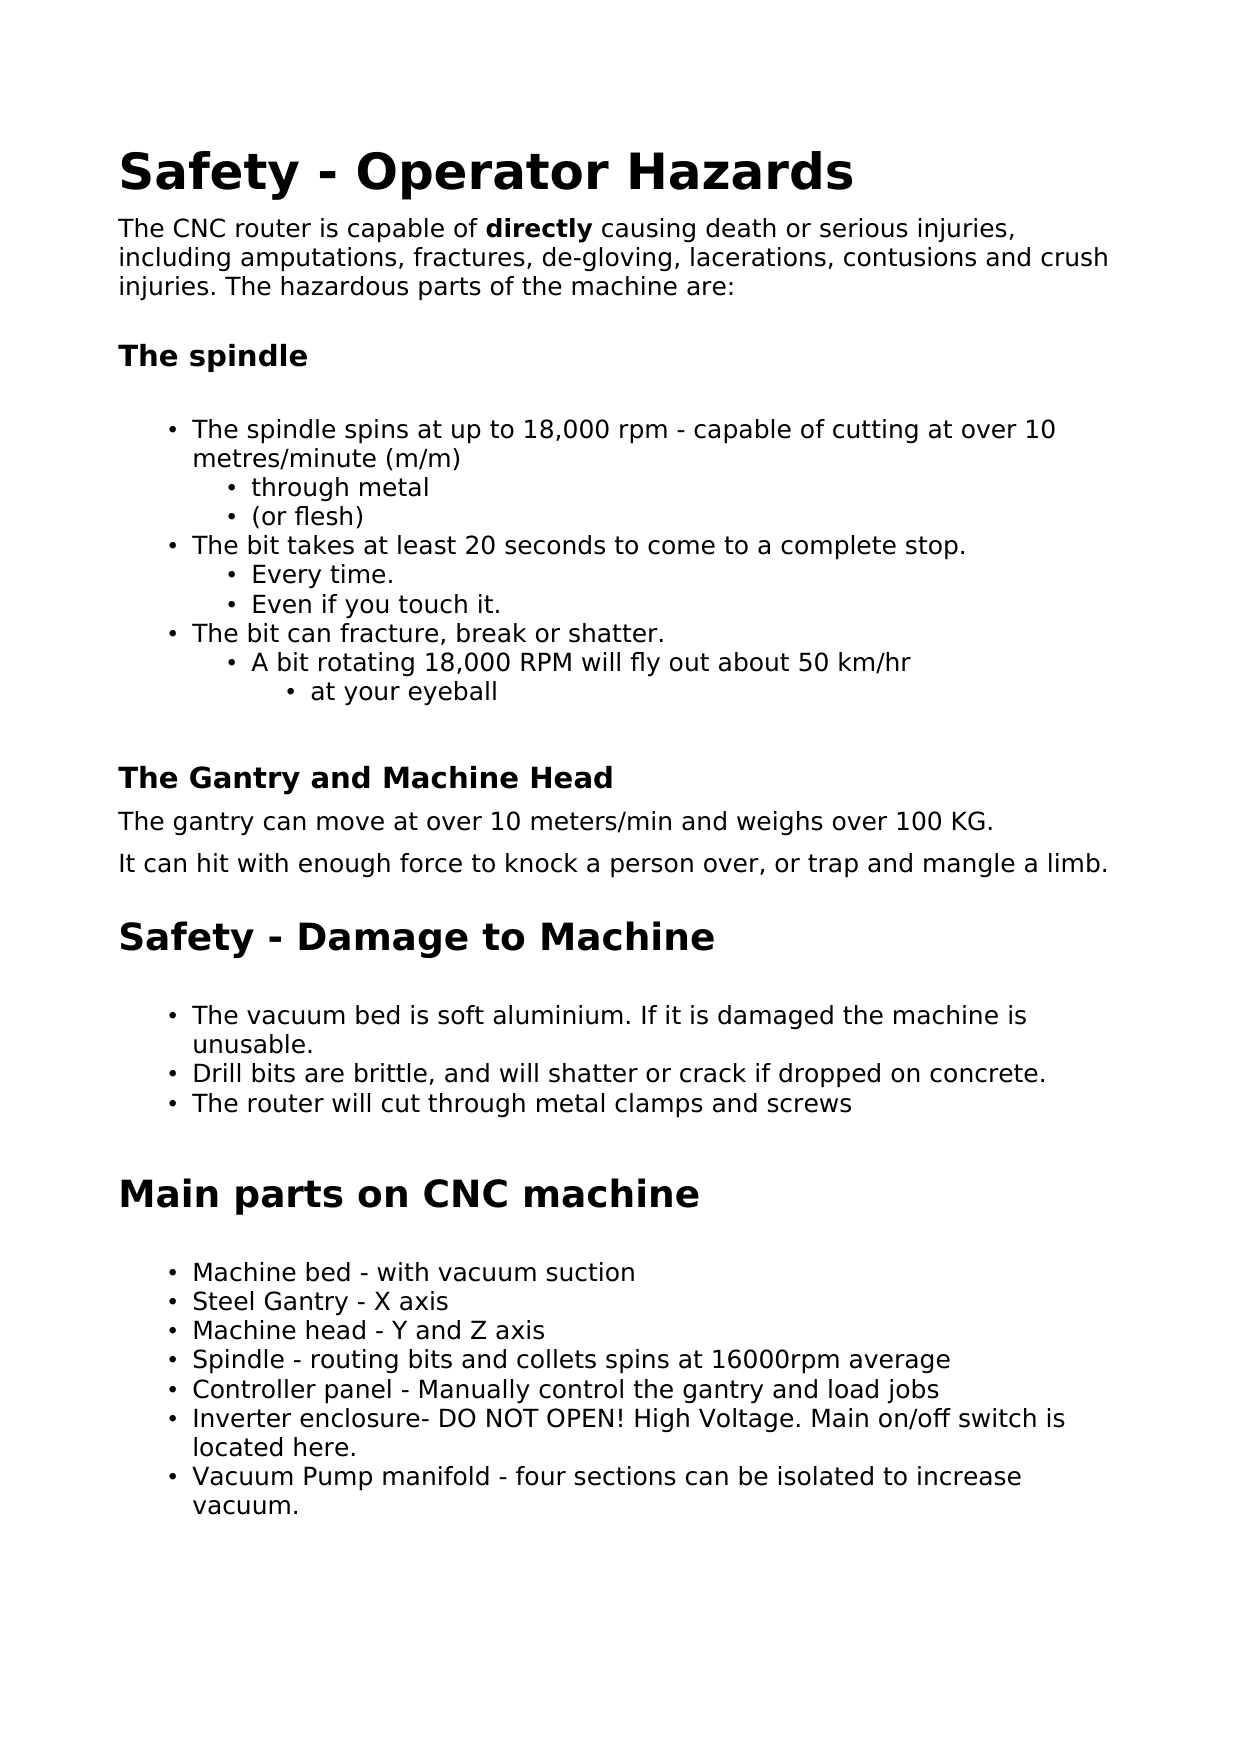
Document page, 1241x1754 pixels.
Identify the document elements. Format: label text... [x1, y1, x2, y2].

list Steel Gantry - X axis [177, 1287, 1122, 1316]
list at your eyeball [295, 677, 1122, 706]
list Drill bits are brittle, and will shatter or crack if dropped on concrete. [177, 1060, 1122, 1089]
list Spindle - routing bits and collets spins at 16000rpm average [177, 1346, 1122, 1375]
list Every time. [236, 561, 1122, 590]
list A bit rotating 18,000 RPM will fly out about 50 km/hr [236, 648, 1122, 677]
list Even if you touch it. [236, 590, 1122, 619]
list (or flesh) [236, 502, 1122, 531]
subtitle Safety - Operator Hazards [118, 143, 1122, 201]
list through metal [236, 473, 1122, 502]
list The spindle spins at up to 18,000 rpm - capable of cutting at over 10 metres/minute (m/m) [177, 415, 1122, 473]
subtitle The Gantry and Machine Head [118, 761, 1122, 795]
list Controller panel - Manually control the gantry and load jobs [177, 1375, 1122, 1404]
text It can hit with enough force to knock a person over, or trap and mangle a limb. [118, 849, 1122, 878]
text The CNC router is capable of directly causing death or serious injuries, including amputations, fractures, de-gloving, lacerations, contusions and crush injuries. The hazardous parts of the machine are: [118, 214, 1122, 301]
list The router will cut through metal clamps and screws [177, 1089, 1122, 1118]
list Vacuum Pump manifold - four sections can be isolated to increase vacuum. [177, 1462, 1122, 1521]
list The bit takes at least 20 seconds to come to a complete stop. [177, 531, 1122, 561]
subtitle Safety - Damage to Machine [118, 916, 1122, 959]
list Machine head - Y and Z axis [177, 1316, 1122, 1346]
subtitle Main parts on CNC machine [118, 1172, 1122, 1216]
list The vacuum bed is soft aluminium. If it is damaged the machine is unusable. [177, 1001, 1122, 1060]
subtitle The spindle [118, 339, 1122, 373]
list The bit can fracture, break or shatter. [177, 619, 1122, 648]
text The gantry can move at over 10 meters/min and weighs over 100 KG. [118, 807, 1122, 837]
list Inverter enclosure- DO NOT OPEN! High Voltage. Main on/off switch is located here. [177, 1404, 1122, 1462]
list Machine bed - with vacuum suction [177, 1258, 1122, 1287]
